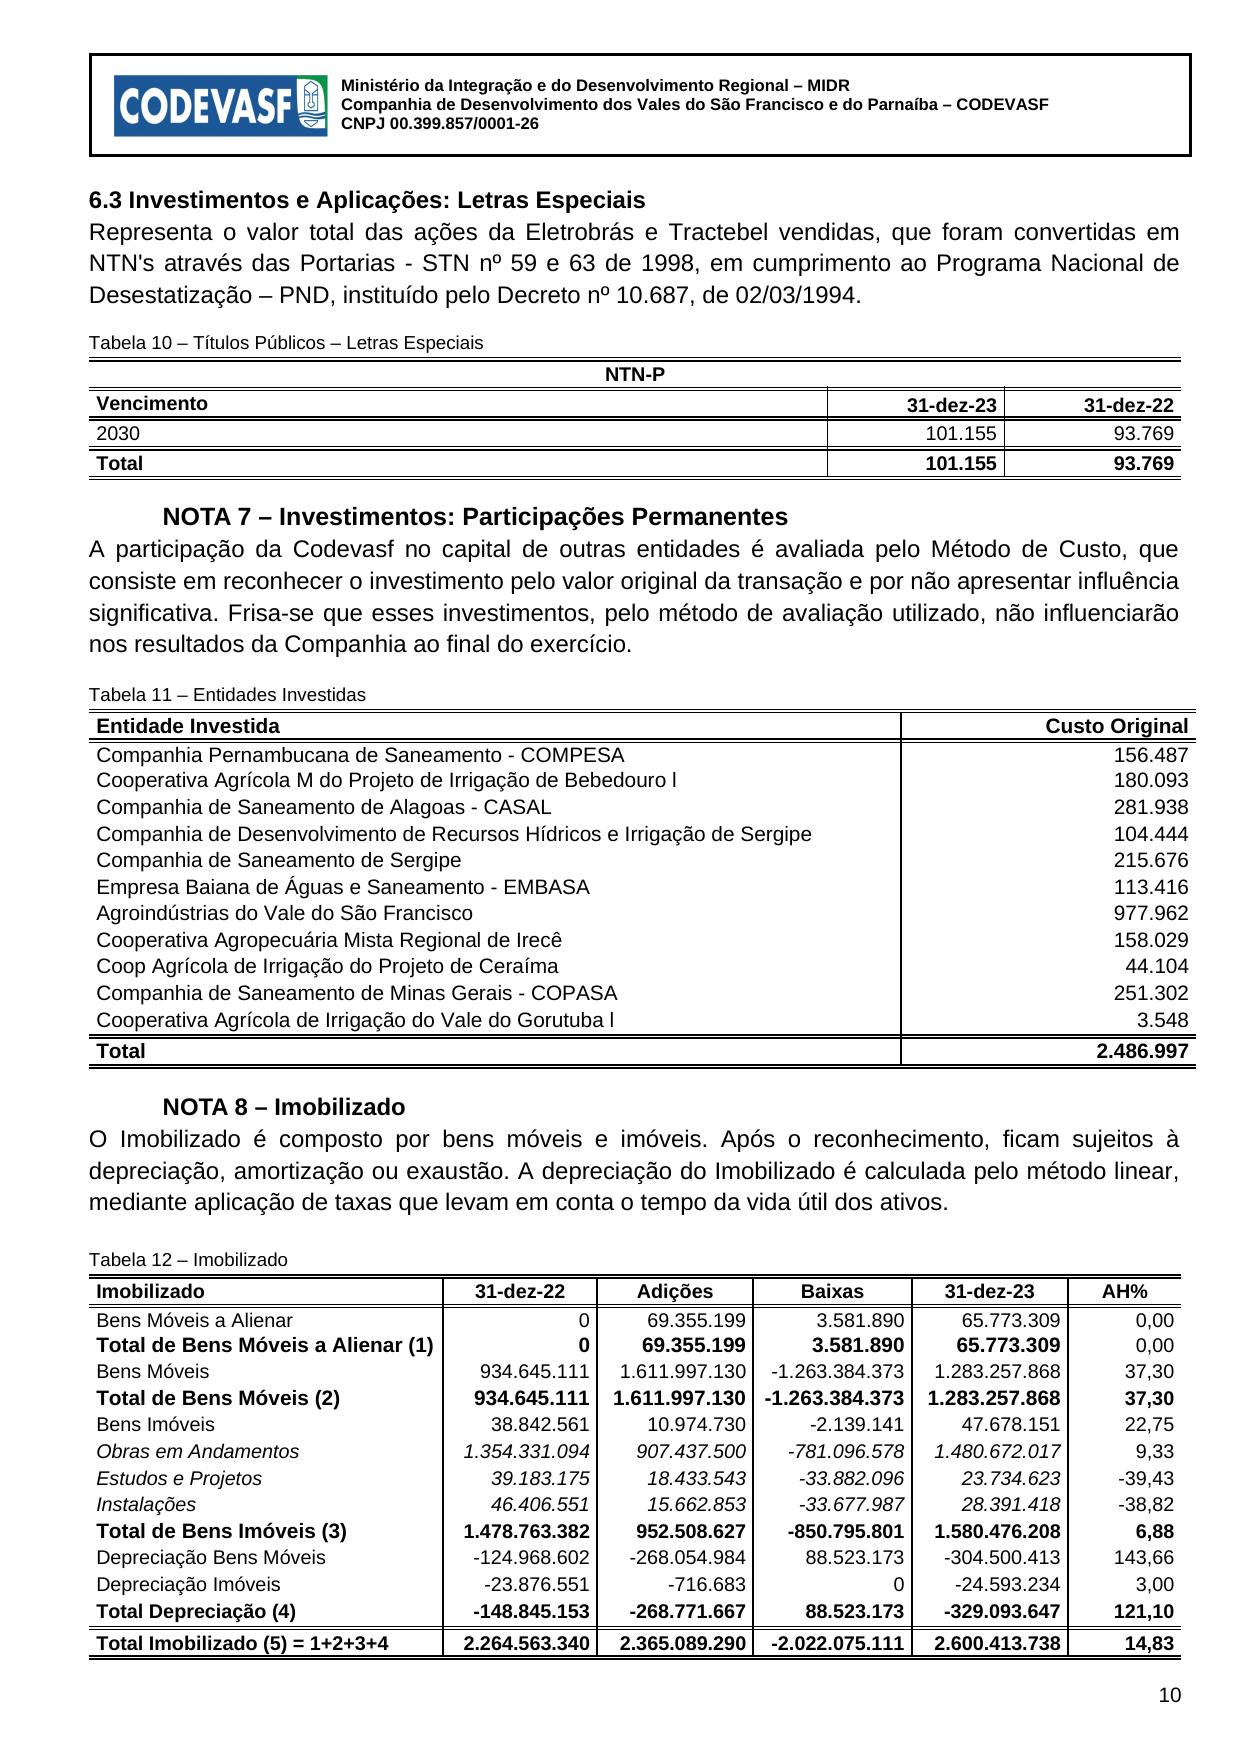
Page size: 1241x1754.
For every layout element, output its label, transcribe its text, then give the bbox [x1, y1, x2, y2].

table_cell 88.523.173 [754, 1544, 911, 1571]
table_header Custo Original [902, 713, 1196, 738]
table_cell 101.155 [828, 451, 1004, 476]
table_cell Bens Móveis [89, 1358, 442, 1385]
table_cell 2.365.089.290 [598, 1630, 752, 1655]
table_cell Cooperativa Agrícola de Irrigação do Vale do Gorutuba l [89, 1006, 900, 1034]
table_cell -124.968.602 [444, 1544, 596, 1571]
table_cell 1.478.763.382 [444, 1518, 596, 1544]
table_cell 1.580.476.208 [913, 1518, 1067, 1544]
table_cell 1.283.257.868 [913, 1385, 1067, 1411]
table_cell 2.600.413.738 [913, 1630, 1067, 1655]
table_cell Total [89, 451, 827, 476]
picture [108, 69, 334, 145]
table_cell 31-dez-23 [828, 391, 1004, 416]
table_cell 28.391.418 [913, 1491, 1067, 1518]
table_cell Bens Móveis a Alienar [89, 1308, 442, 1332]
table_cell -33.677.987 [754, 1491, 911, 1518]
table_cell 0 [444, 1332, 596, 1358]
table_cell 69.355.199 [598, 1332, 752, 1358]
table_cell 1.283.257.868 [913, 1358, 1067, 1385]
text Tabela 10 – Títulos Públicos – Letras Especiais [89, 332, 1181, 353]
table_cell Agroindústrias do Vale do São Francisco [89, 900, 900, 926]
table_cell 251.302 [902, 980, 1196, 1006]
table_cell 46.406.551 [444, 1491, 596, 1518]
table_cell -1.263.384.373 [754, 1385, 911, 1411]
table_cell 0,00 [1069, 1308, 1181, 1332]
table_cell 2.486.997 [902, 1039, 1196, 1064]
table_header 31-dez-23 [913, 1279, 1067, 1304]
table_cell -39,43 [1069, 1465, 1181, 1491]
table_cell Coop Agrícola de Irrigação do Projeto de Ceraíma [89, 953, 900, 979]
table_cell -850.795.801 [754, 1518, 911, 1544]
table_cell 47.678.151 [913, 1411, 1067, 1438]
table_cell 113.416 [902, 873, 1196, 900]
table_cell Companhia de Desenvolvimento de Recursos Hídricos e Irrigação de Sergipe [89, 820, 900, 847]
table_header Adições [598, 1279, 752, 1304]
table_header 31-dez-22 [444, 1279, 596, 1304]
table_cell 88.523.173 [754, 1598, 911, 1626]
table_cell Empresa Baiana de Águas e Saneamento - EMBASA [89, 873, 900, 900]
text 6.3 Investimentos e Aplicações: Letras Especiais [89, 186, 1181, 214]
table_cell Cooperativa Agrícola M do Projeto de Irrigação de Bebedouro l [89, 767, 900, 793]
table_cell Depreciação Imóveis [89, 1571, 442, 1597]
text Tabela 11 – Entidades Investidas [89, 684, 1181, 705]
table_cell -33.882.096 [754, 1465, 911, 1491]
table_cell 65.773.309 [913, 1332, 1067, 1358]
table_cell -304.500.413 [913, 1544, 1067, 1571]
table_cell -781.096.578 [754, 1438, 911, 1464]
table_cell 44.104 [902, 953, 1196, 979]
table_header NTN-P [89, 362, 1181, 386]
table_cell 2.264.563.340 [444, 1630, 596, 1655]
table_cell Total Depreciação (4) [89, 1598, 442, 1626]
table_cell 143,66 [1069, 1544, 1181, 1571]
table_cell 37,30 [1069, 1358, 1181, 1385]
table_header Imobilizado [89, 1279, 442, 1304]
table_cell 39.183.175 [444, 1465, 596, 1491]
subtitle NOTA 8 – Imobilizado [89, 1093, 1181, 1121]
table_cell 3.548 [902, 1006, 1196, 1034]
table_cell 281.938 [902, 794, 1196, 820]
text A participação da Codevasf no capital de outras entidades é avaliada pelo Método de Custo, que consiste em reconhecer o investimento pelo valor original da transação e por não apresentar influência significativa. Frisa-se que esses investimentos, pelo método de avaliação utilizado, não influenciarão nos resultados da Companhia ao final do exercício. [89, 535, 1181, 658]
text Tabela 12 – Imobilizado [89, 1249, 1181, 1271]
table_cell 1.611.997.130 [598, 1358, 752, 1385]
table_cell 65.773.309 [913, 1308, 1067, 1332]
table_cell 23.734.623 [913, 1465, 1067, 1491]
table_cell Total de Bens Imóveis (3) [89, 1518, 442, 1544]
table_cell -1.263.384.373 [754, 1358, 911, 1385]
text O Imobilizado é composto por bens móveis e imóveis. Após o reconhecimento, ficam sujeitos à depreciação, amortização ou exaustão. A depreciação do Imobilizado é calculada pelo método linear, mediante aplicação de taxas que levam em conta o tempo da vida útil dos ativos. [89, 1125, 1181, 1216]
table_cell Depreciação Bens Móveis [89, 1544, 442, 1571]
table_cell 3,00 [1069, 1571, 1181, 1597]
table_cell -38,82 [1069, 1491, 1181, 1518]
table_header Entidade Investida [89, 713, 900, 738]
table_cell 101.155 [828, 421, 1004, 446]
table_cell Instalações [89, 1491, 442, 1518]
table_cell Companhia de Saneamento de Minas Gerais - COPASA [89, 980, 900, 1006]
table_cell Bens Imóveis [89, 1411, 442, 1438]
table_cell Companhia de Saneamento de Sergipe [89, 847, 900, 873]
table_cell 934.645.111 [444, 1358, 596, 1385]
table_cell 3.581.890 [754, 1308, 911, 1332]
table_cell Companhia de Saneamento de Alagoas - CASAL [89, 794, 900, 820]
table_cell Obras em Andamentos [89, 1438, 442, 1464]
table_cell 952.508.627 [598, 1518, 752, 1544]
table_cell Vencimento [89, 391, 827, 416]
table_cell 977.962 [902, 900, 1196, 926]
table_cell 3.581.890 [754, 1332, 911, 1358]
table_cell 1.611.997.130 [598, 1385, 752, 1411]
table_cell 93.769 [1005, 421, 1181, 446]
table_cell 1.354.331.094 [444, 1438, 596, 1464]
table_cell 38.842.561 [444, 1411, 596, 1438]
subtitle NOTA 7 – Investimentos: Participações Permanentes [89, 502, 1181, 531]
table_cell -329.093.647 [913, 1598, 1067, 1626]
table_cell 215.676 [902, 847, 1196, 873]
table_cell 0 [444, 1308, 596, 1332]
table_cell 69.355.199 [598, 1308, 752, 1332]
table_cell 121,10 [1069, 1598, 1181, 1626]
table_cell Companhia Pernambucana de Saneamento - COMPESA [89, 743, 900, 767]
table_cell 14,83 [1069, 1630, 1181, 1655]
table_cell Cooperativa Agropecuária Mista Regional de Irecê [89, 926, 900, 953]
table_cell 0 [754, 1571, 911, 1597]
table_cell -268.054.984 [598, 1544, 752, 1571]
table_cell 6,88 [1069, 1518, 1181, 1544]
table_cell 907.437.500 [598, 1438, 752, 1464]
table_cell -2.139.141 [754, 1411, 911, 1438]
table_cell 1.480.672.017 [913, 1438, 1067, 1464]
table_cell 10.974.730 [598, 1411, 752, 1438]
table_cell Total [89, 1039, 900, 1064]
table_cell -23.876.551 [444, 1571, 596, 1597]
table_cell Total de Bens Móveis a Alienar (1) [89, 1332, 442, 1358]
table_cell 15.662.853 [598, 1491, 752, 1518]
table_cell Estudos e Projetos [89, 1465, 442, 1491]
table_cell 93.769 [1005, 451, 1181, 476]
text Representa o valor total das ações da Eletrobrás e Tractebel vendidas, que foram convertidas em NTN's através das Portarias - STN nº 59 e 63 de 1998, em cumprimento ao Programa Nacional de Desestatização – PND, instituído pelo Decreto nº 10.687, de 02/03/1994. [89, 218, 1181, 309]
table_cell Total de Bens Móveis (2) [89, 1385, 442, 1411]
table_cell 9,33 [1069, 1438, 1181, 1464]
table_header AH% [1069, 1279, 1181, 1304]
table_cell 0,00 [1069, 1332, 1181, 1358]
table_cell 37,30 [1069, 1385, 1181, 1411]
table_cell 180.093 [902, 767, 1196, 793]
table_cell 22,75 [1069, 1411, 1181, 1438]
table_cell 156.487 [902, 743, 1196, 767]
table_cell -148.845.153 [444, 1598, 596, 1626]
table_cell 2030 [89, 421, 827, 446]
table_cell 158.029 [902, 926, 1196, 953]
table_cell -268.771.667 [598, 1598, 752, 1626]
table_cell 934.645.111 [444, 1385, 596, 1411]
table_cell 18.433.543 [598, 1465, 752, 1491]
table_cell -24.593.234 [913, 1571, 1067, 1597]
table_cell -716.683 [598, 1571, 752, 1597]
table_cell 31-dez-22 [1005, 391, 1181, 416]
table_header Baixas [754, 1279, 911, 1304]
table_cell -2.022.075.111 [754, 1630, 911, 1655]
table_cell 104.444 [902, 820, 1196, 847]
table_cell Total Imobilizado (5) = 1+2+3+4 [89, 1630, 442, 1655]
